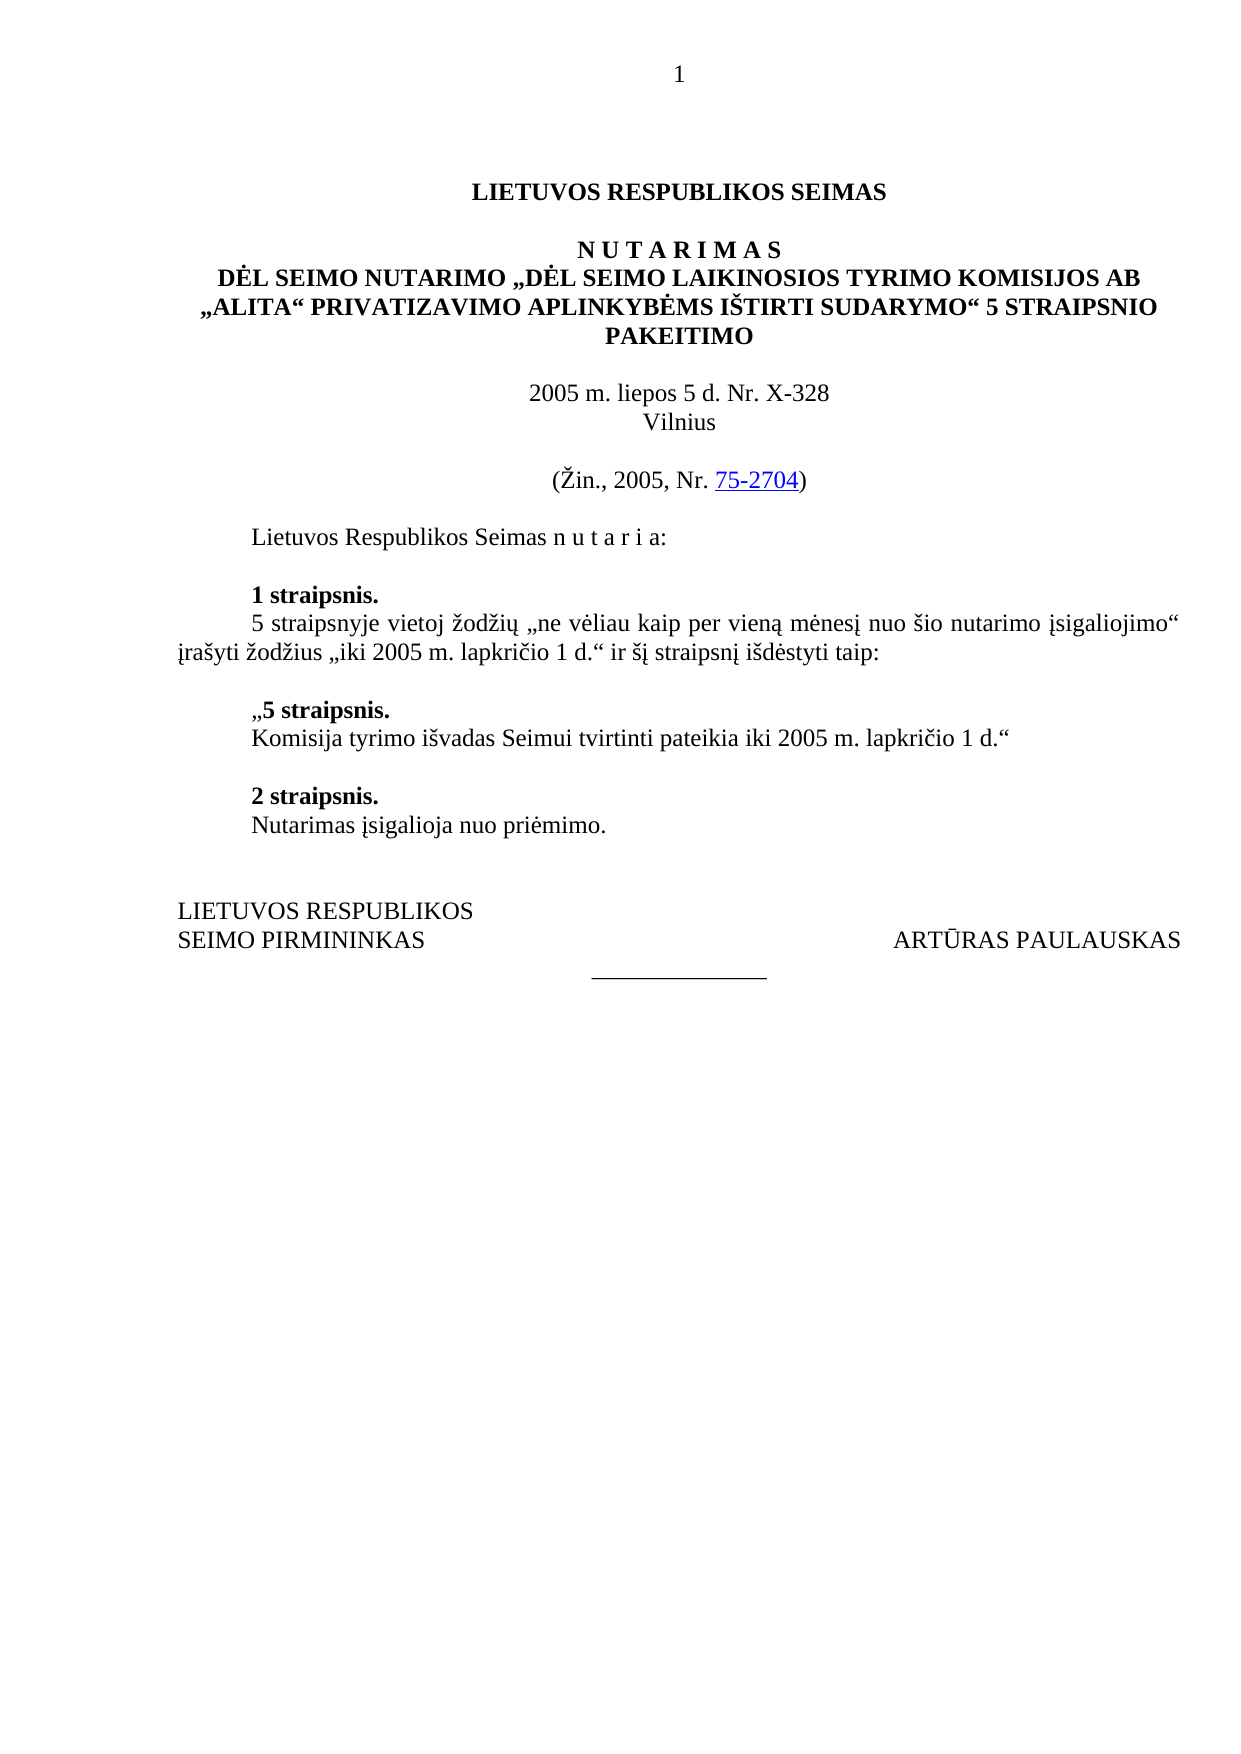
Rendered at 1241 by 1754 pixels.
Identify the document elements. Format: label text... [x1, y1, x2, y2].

text Komisija tyrimo išvadas Seimui tvirtinti pateikia iki 2005 m. lapkričio 1 d.“ [177, 723, 1181, 752]
text N U T A R I M A S [177, 235, 1181, 263]
text 1 straipsnis. [177, 580, 1181, 608]
text 2 straipsnis. [177, 781, 1181, 810]
text (Žin., 2005, Nr. 75-2704) [177, 465, 1181, 493]
text Vilnius [177, 407, 1181, 436]
text SEIMO PIRMININKAS ARTŪRAS PAULAUSKAS [177, 925, 1181, 953]
text ______________ [177, 953, 1181, 982]
text LIETUVOS RESPUBLIKOS [177, 896, 1181, 925]
text 2005 m. liepos 5 d. Nr. X-328 [177, 378, 1181, 407]
text 5 straipsnyje vietoj žodžių „ne vėliau kaip per vieną mėnesį nuo šio nutarimo įsigaliojimo“ įrašyti žodžius „iki 2005 m. lapkričio 1 d.“ ir šį straipsnį išdėstyti taip: [177, 608, 1181, 666]
text LIETUVOS RESPUBLIKOS SEIMAS [177, 177, 1181, 206]
text Lietuvos Respublikos Seimas nutaria: [177, 522, 1181, 551]
text „5 straipsnis. [177, 695, 1181, 723]
text Nutarimas įsigalioja nuo priėmimo. [177, 810, 1181, 838]
text DĖL SEIMO NUTARIMO „DĖL SEIMO LAIKINOSIOS TYRIMO KOMISIJOS AB „ALITA“ PRIVATIZAVIMO APLINKYBĖMS IŠTIRTI SUDARYMO“ 5 STRAIPSNIO PAKEITIMO [177, 263, 1181, 350]
